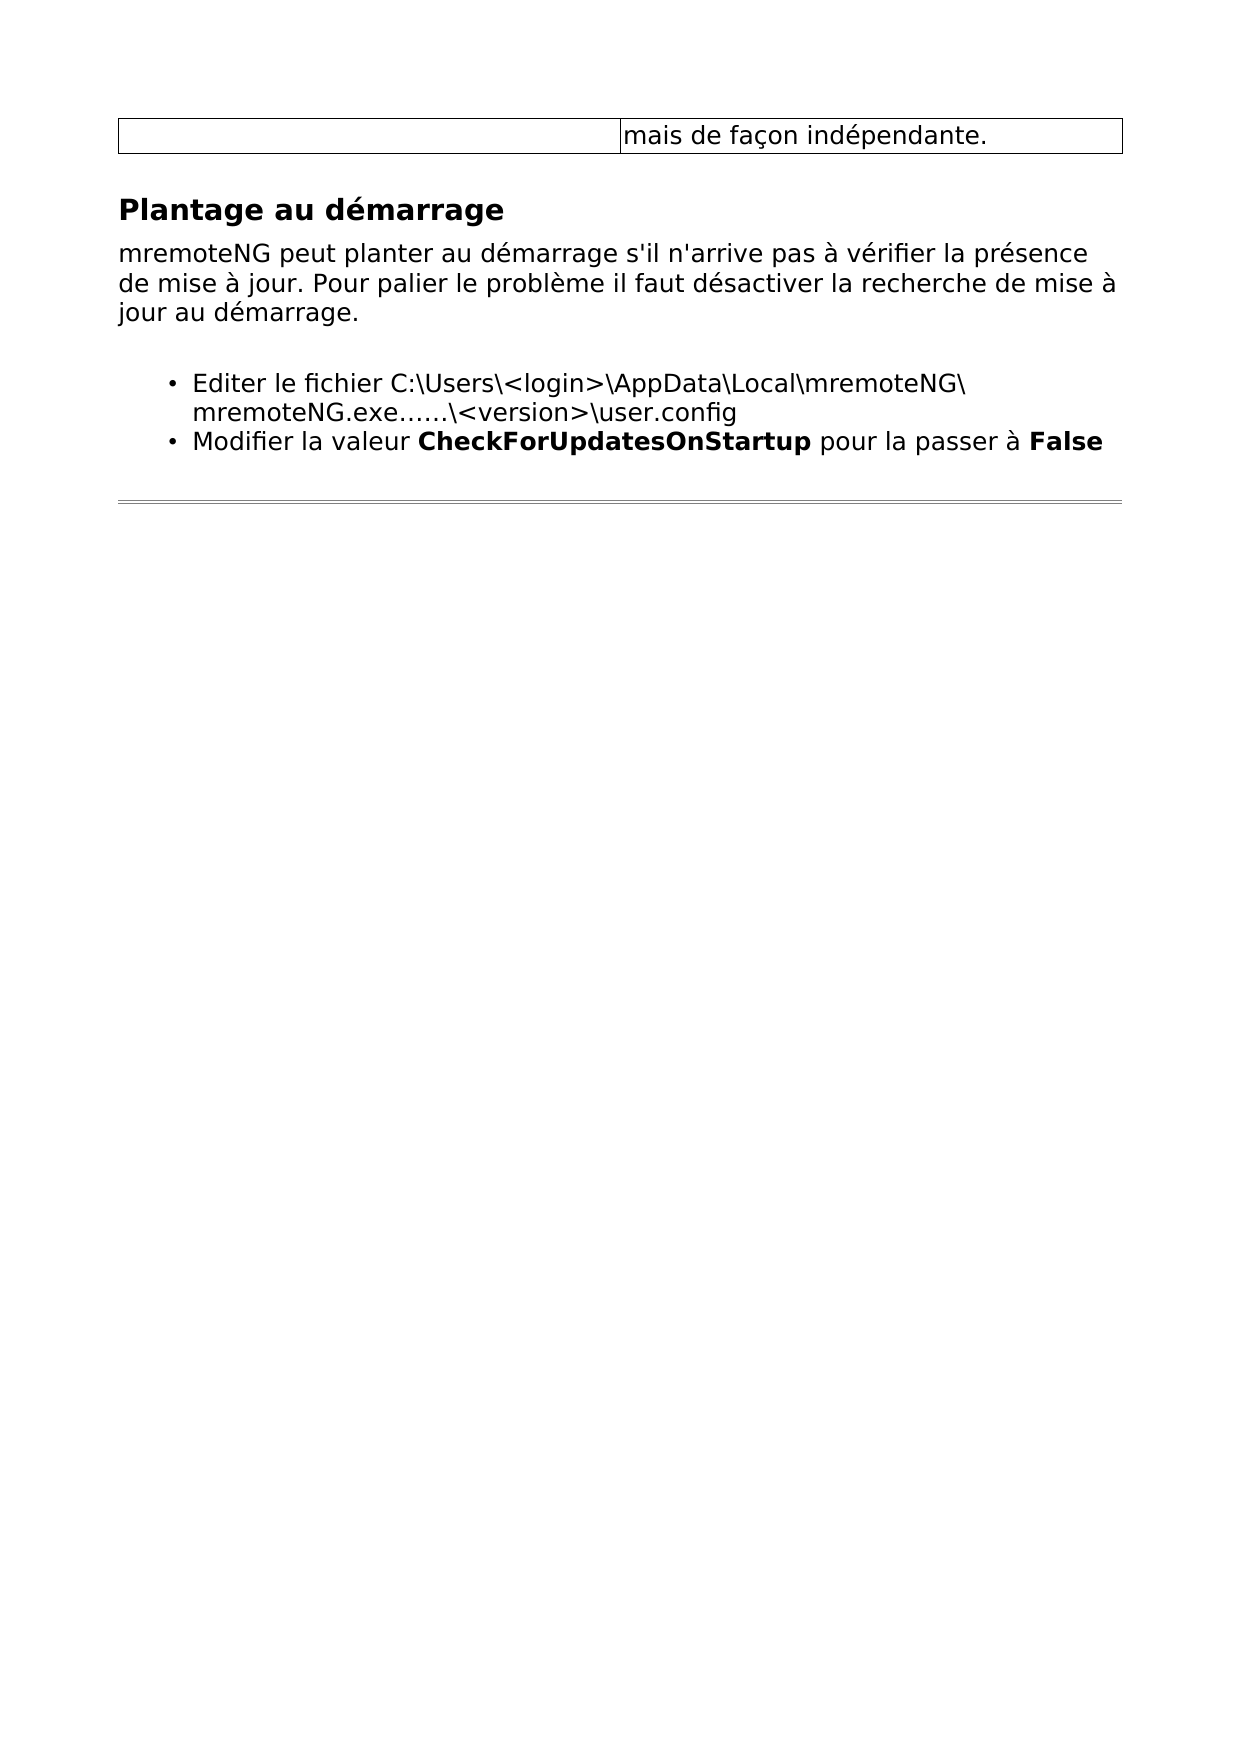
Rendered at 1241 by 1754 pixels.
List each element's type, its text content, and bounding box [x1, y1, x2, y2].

table_header [119, 119, 620, 153]
list Editer le fichier C:\Users\<login>\AppData\Local\mremoteNG\mremoteNG.exe……\<version>\user.config [177, 369, 1122, 427]
table_header mais de façon indépendante. [621, 119, 1122, 153]
text mremoteNG peut planter au démarrage s'il n'arrive pas à vérifier la présence de mise à jour. Pour palier le problème il faut désactiver la recherche de mise à jour au démarrage. [118, 239, 1122, 327]
list Modifier la valeur CheckForUpdatesOnStartup pour la passer à False [177, 427, 1122, 457]
subtitle Plantage au démarrage [118, 193, 1122, 227]
